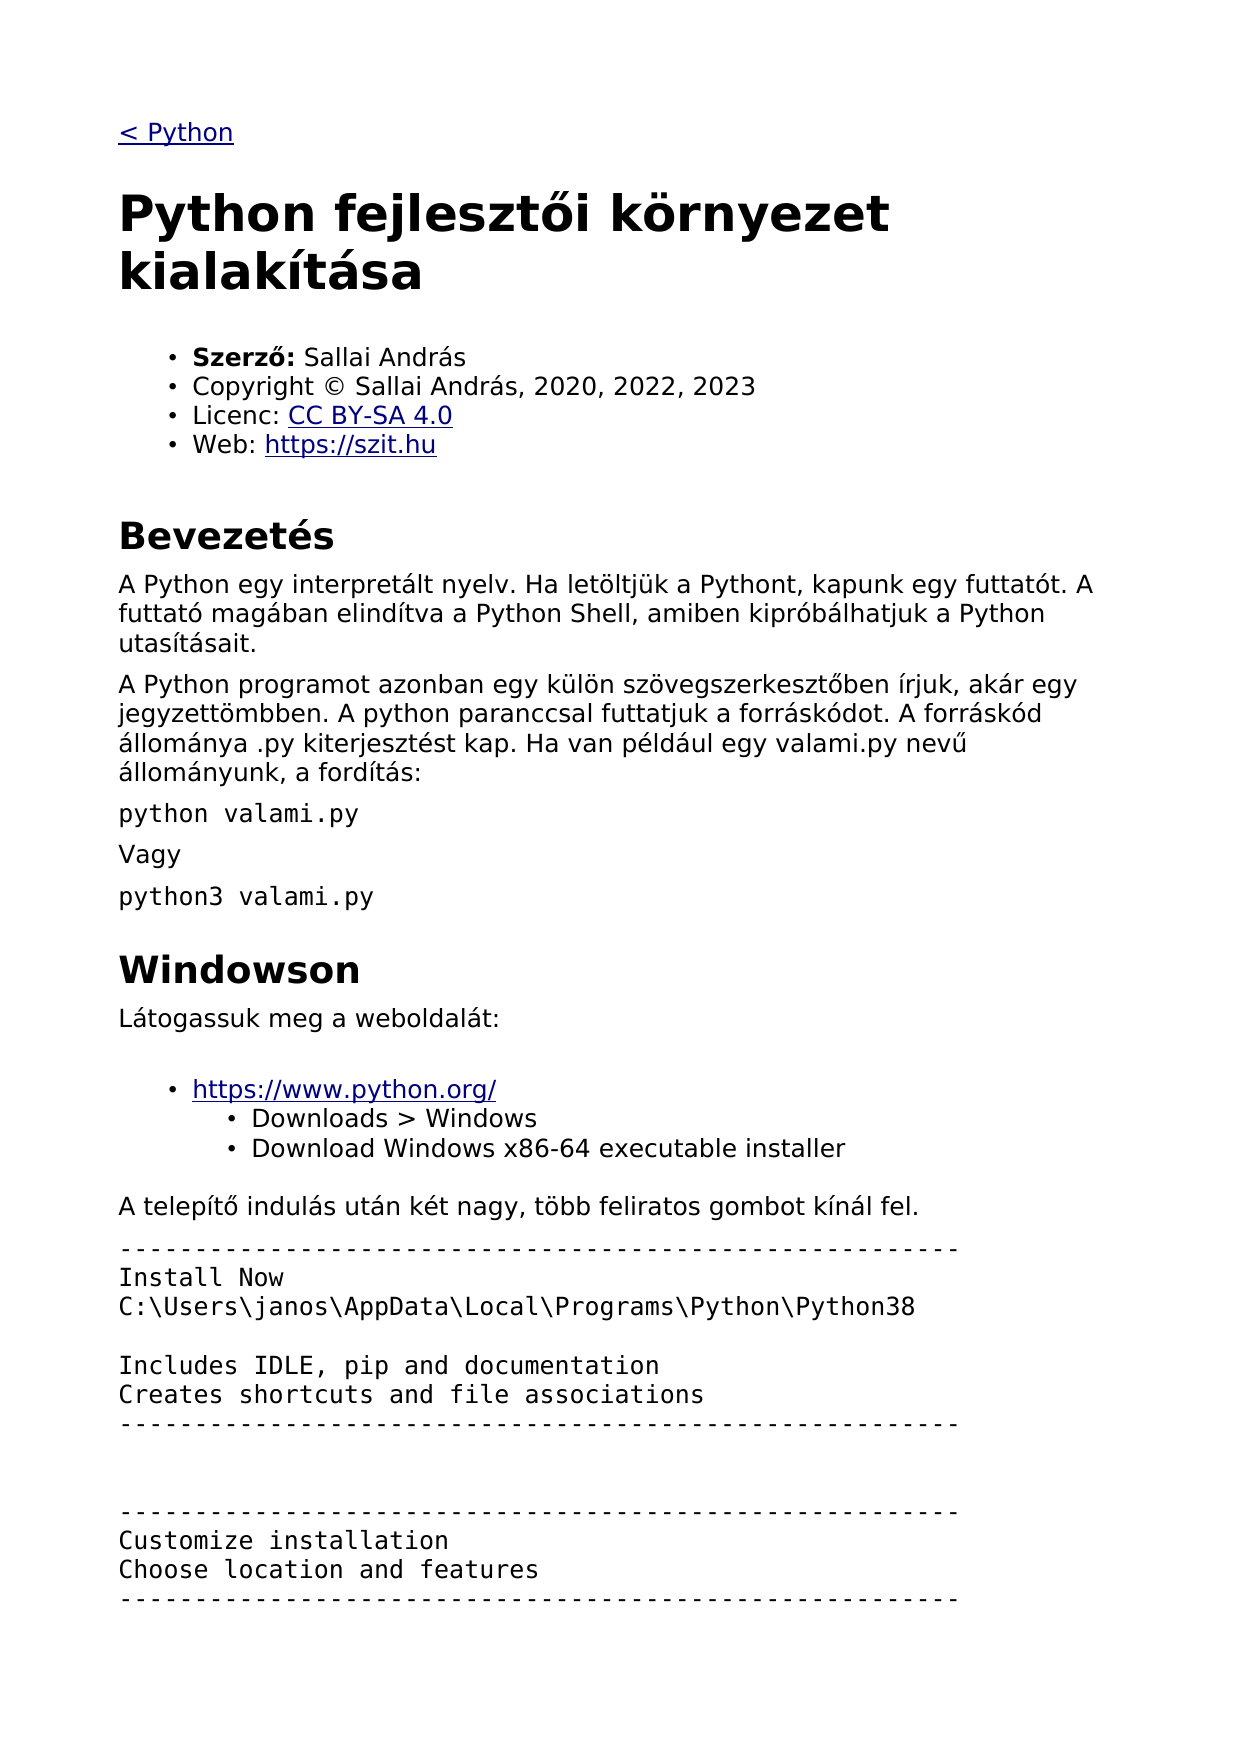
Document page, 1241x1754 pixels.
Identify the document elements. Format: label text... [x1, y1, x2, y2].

text A telepítő indulás után két nagy, több feliratos gombot kínál fel. [118, 1192, 1122, 1222]
subtitle Bevezetés [118, 514, 1122, 558]
list https://www.python.org/ [177, 1076, 1122, 1105]
list Licenc: CC BY-SA 4.0 [177, 402, 1122, 431]
text < Python [118, 118, 1122, 147]
list Download Windows x86-64 executable installer [236, 1134, 1122, 1163]
text Vagy [118, 841, 1122, 870]
text python valami.py [118, 800, 1122, 829]
list Downloads > Windows [236, 1105, 1122, 1134]
subtitle Windowson [118, 948, 1122, 992]
list Copyright © Sallai András, 2020, 2022, 2023 [177, 372, 1122, 402]
list Web: https://szit.hu [177, 431, 1122, 460]
list Szerző: Sallai András [177, 343, 1122, 372]
text A Python programot azonban egy külön szövegszerkesztőben írjuk, akár egy jegyzettömbben. A python paranccsal futtatjuk a forráskódot. A forráskód állománya .py kiterjesztést kap. Ha van például egy valami.py nevű állományunk, a fordítás: [118, 671, 1122, 787]
subtitle Python fejlesztői környezet kialakítása [118, 185, 1122, 301]
text A Python egy interpretált nyelv. Ha letöltjük a Pythont, kapunk egy futtatót. A futtató magában elindítva a Python Shell, amiben kipróbálhatjuk a Python utasításait. [118, 571, 1122, 658]
text Látogassuk meg a weboldalát: [118, 1004, 1122, 1033]
text python3 valami.py [118, 882, 1122, 911]
text -------------------------------------------------------- Install Now C:\Users\janos\AppData\Local\Programs\Python\Python38 Includes IDLE, pip and documentation Creates shortcuts and file associations -------------------------------------------------------- -------------------------------------------------------- Customize installation Choose location and features [118, 1234, 1122, 1613]
